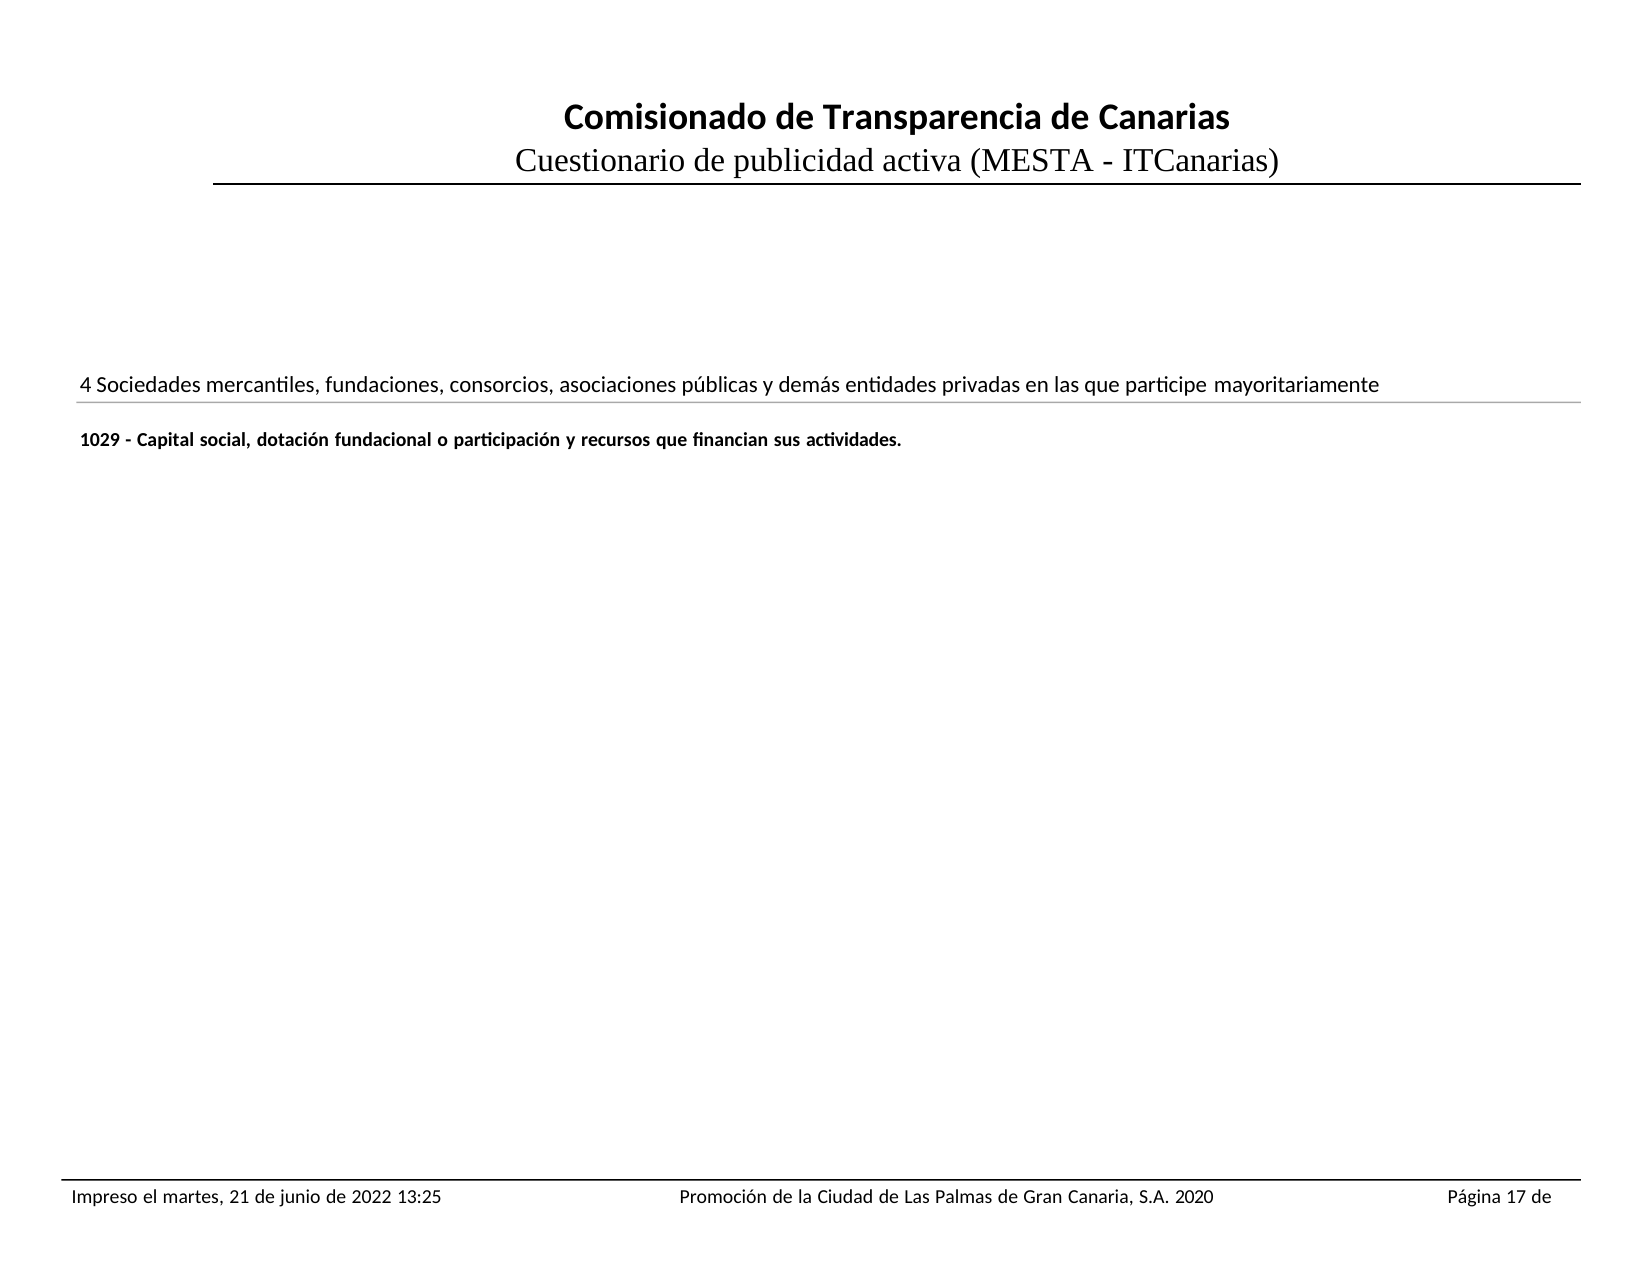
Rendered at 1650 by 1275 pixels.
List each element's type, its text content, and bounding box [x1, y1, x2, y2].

text 1029 - Capital social, dotación fundacional o participación y recursos que financian sus actividades. [79, 427, 1592, 451]
subtitle 4 Sociedades mercantiles, fundaciones, consorcios, asociaciones públicas y demás entidades privadas en las que participe mayoritariamente [79, 370, 1592, 398]
